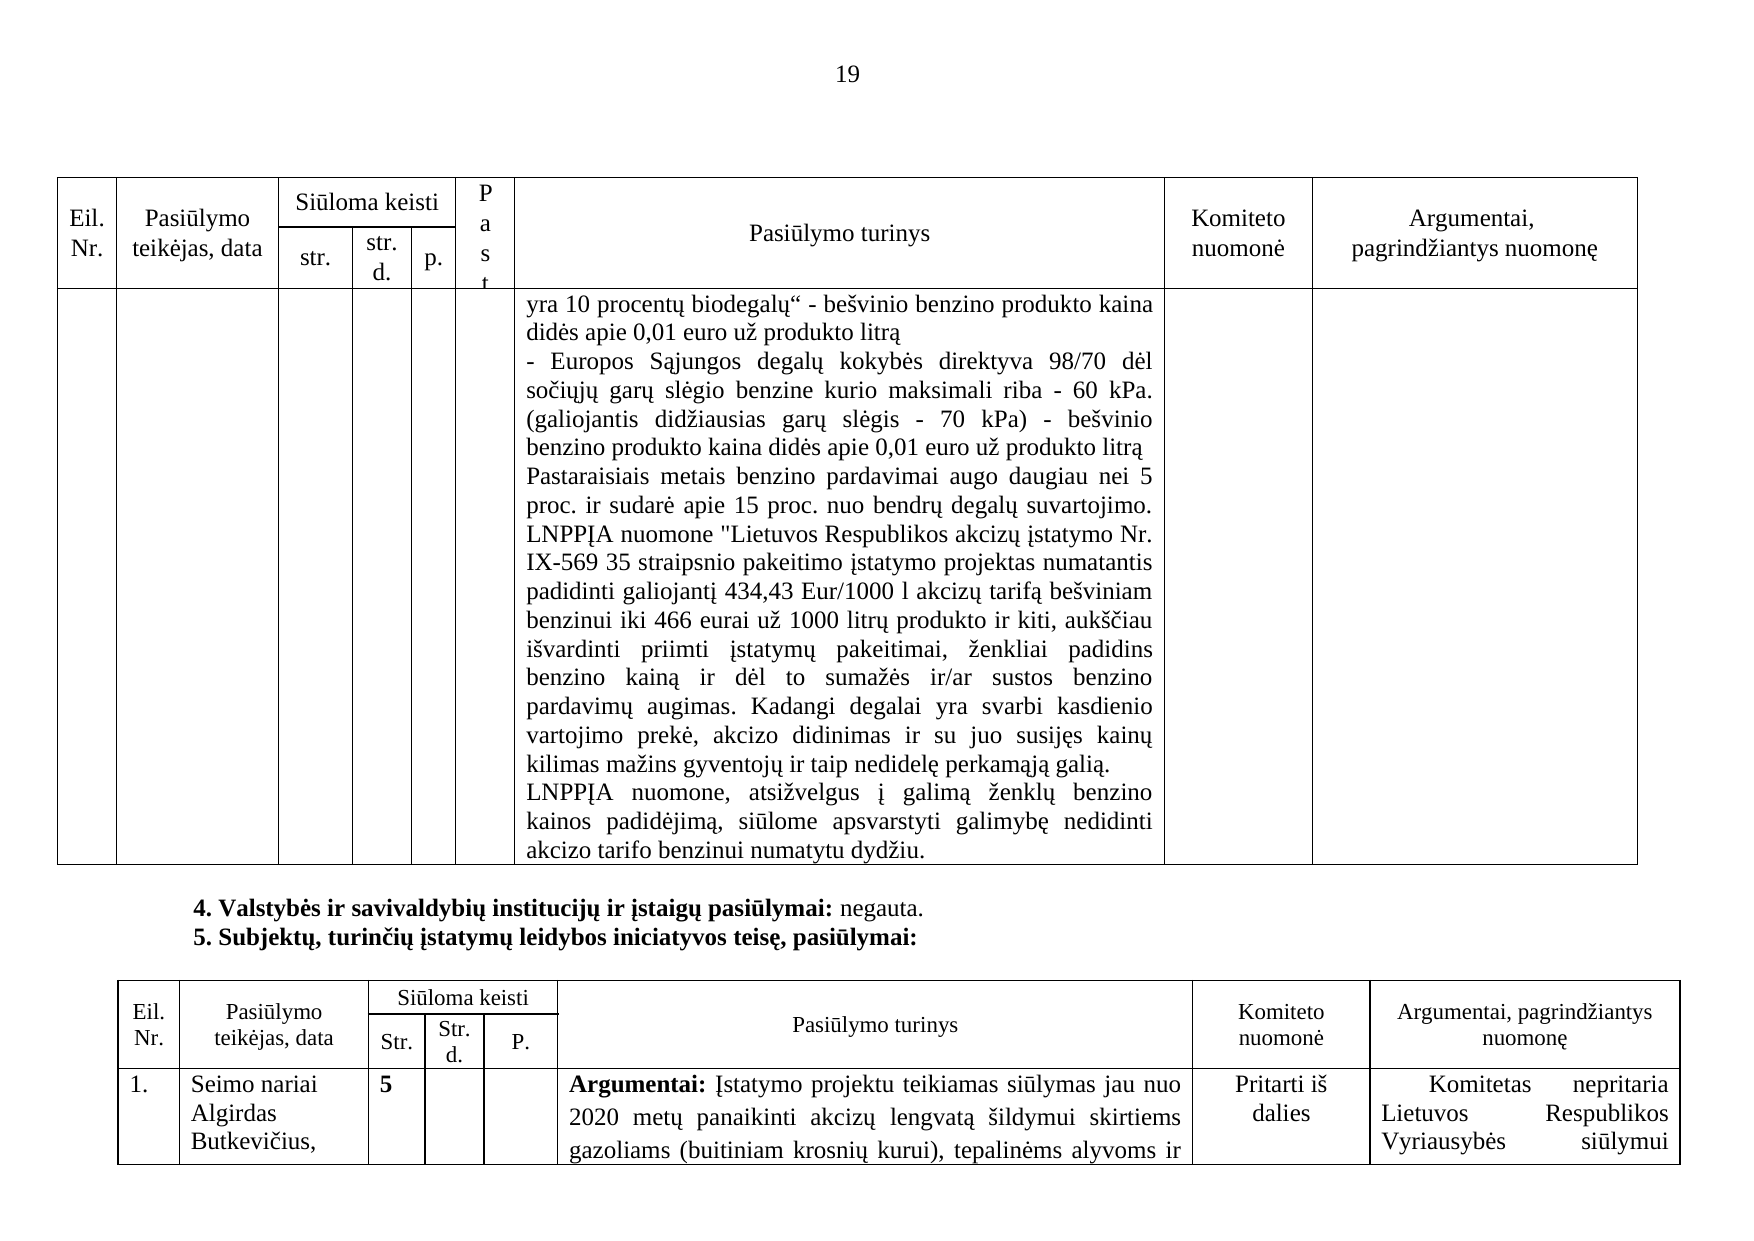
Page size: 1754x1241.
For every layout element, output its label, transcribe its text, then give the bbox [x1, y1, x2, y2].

table_cell [58, 289, 116, 864]
table_cell 1. [119, 1069, 179, 1164]
table_cell str. d. [353, 228, 411, 288]
table_cell [353, 289, 411, 864]
table_cell Seimo nariai Algirdas Butkevičius, [180, 1069, 368, 1164]
table_header Eil. Nr. [58, 178, 116, 288]
table_header Komiteto nuomonė [1165, 178, 1312, 288]
table_header Pasiūlymo teikėjas, data [117, 178, 278, 288]
table_cell p. [412, 228, 455, 288]
table_cell Str. [369, 1015, 424, 1067]
table_header Pastabos [456, 178, 514, 288]
table_header Argumentai, pagrindžiantys nuomonę [1313, 178, 1637, 288]
table_cell [412, 289, 455, 864]
table_header Komiteto nuomonė [1193, 981, 1369, 1067]
table_cell [426, 1069, 483, 1164]
table_cell Argumentai: Įstatymo projektu teikiamas siūlymas jau nuo 2020 metų panaikinti akcizų lengvatą šildymui skirtiems gazoliams (buitiniam krosnių kurui), tepalinėms alyvoms ir [558, 1069, 1192, 1164]
table_cell [279, 289, 352, 864]
table_cell yra 10 procentų biodegalų“ - bešvinio benzino produkto kaina didės apie 0,01 euro už produkto litrą - Europos Sąjungos degalų kokybės direktyva 98/70 dėl sočiųjų garų slėgio benzine kurio maksimali riba - 60 kPa. (galiojantis didžiausias garų slėgis - 70 kPa) - bešvinio benzino produkto kaina didės apie 0,01 euro už produkto litrą Pastaraisiais metais benzino pardavimai augo daugiau nei 5 proc. ir sudarė apie 15 proc. nuo bendrų degalų suvartojimo. LNPPĮA nuomone "Lietuvos Respublikos akcizų įstatymo Nr. IX-569 35 straipsnio pakeitimo įstatymo projektas numatantis padidinti galiojantį 434,43 Eur/1000 l akcizų tarifą bešviniam benzinui iki 466 eurai už 1000 litrų produkto ir kiti, aukščiau išvardinti priimti įstatymų pakeitimai, ženkliai padidins benzino kainą ir dėl to sumažės ir/ar sustos benzino pardavimų augimas. Kadangi degalai yra svarbi kasdienio vartojimo prekė, akcizo didinimas ir su juo susijęs kainų kilimas mažins gyventojų ir taip nedidelę perkamąją galią. LNPPĮA nuomone, atsižvelgus į galimą ženklų benzino kainos padidėjimą, siūlome apsvarstyti galimybę nedidinti akcizo tarifo benzinui numatytu dydžiu. [515, 289, 1164, 864]
text 5. Subjektų, turinčių įstatymų leidybos iniciatyvos teisę, pasiūlymai: [118, 922, 1577, 951]
table_header Siūloma keisti [369, 981, 557, 1013]
table_cell [1165, 289, 1312, 864]
table_header Siūloma keisti [279, 178, 455, 226]
table_cell Str. d. [426, 1015, 483, 1067]
table_header Pasiūlymo teikėjas, data [180, 981, 368, 1067]
table_cell [117, 289, 278, 864]
table_cell [1313, 289, 1637, 864]
table_header Pasiūlymo turinys [515, 178, 1164, 288]
table_cell 5 [369, 1069, 424, 1164]
table_cell Komitetas nepritaria Lietuvos Respublikos Vyriausybės siūlymui [1371, 1069, 1679, 1164]
table_cell [456, 289, 514, 864]
table_cell P. [485, 1015, 557, 1067]
table_header Pasiūlymo turinys [558, 981, 1192, 1067]
table_header Eil. Nr. [119, 981, 179, 1067]
table_header Argumentai, pagrindžiantys nuomonę [1371, 981, 1679, 1067]
table_cell Pritarti iš dalies [1193, 1069, 1369, 1164]
table_cell [485, 1069, 557, 1164]
text 4. Valstybės ir savivaldybių institucijų ir įstaigų pasiūlymai: negauta. [118, 893, 1577, 922]
table_cell str. [279, 228, 352, 288]
